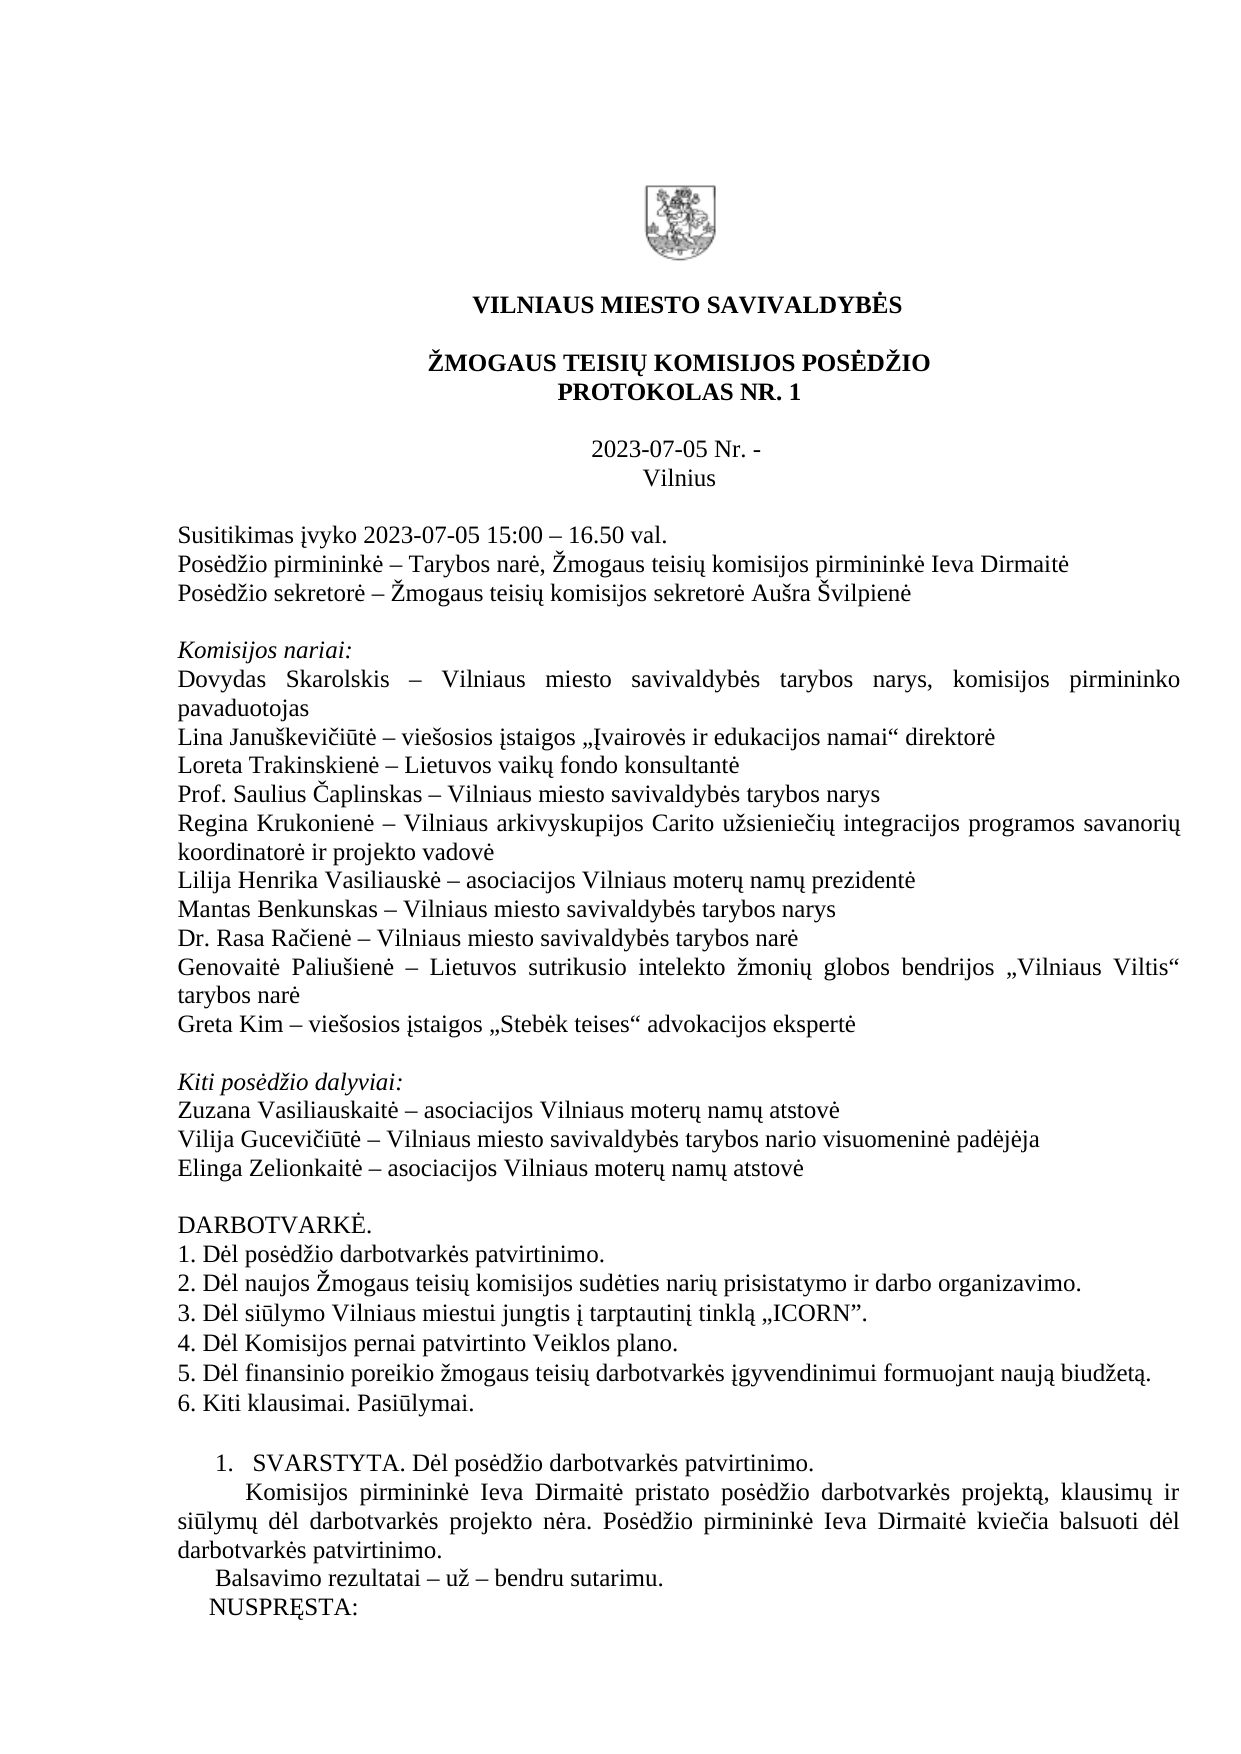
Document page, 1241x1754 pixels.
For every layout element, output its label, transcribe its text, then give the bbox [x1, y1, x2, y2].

text 2. Dėl naujos Žmogaus teisių komisijos sudėties narių prisistatymo ir darbo organizavimo. [177, 1268, 1181, 1297]
text Regina Krukonienė – Vilniaus arkivyskupijos Carito užsieniečių integracijos programos savanorių koordinatorė ir projekto vadovė [177, 808, 1181, 865]
text 1. Dėl posėdžio darbotvarkės patvirtinimo. [177, 1239, 1181, 1268]
text Balsavimo rezultatai – už – bendru sutarimu. [177, 1563, 1181, 1592]
text PROTOKOLAS NR. 1 [177, 377, 1181, 405]
text 2023-07-05 Nr. - [177, 434, 1181, 463]
text ŽMOGAUS TEISIŲ KOMISIJOS POSĖDŽIO [177, 348, 1181, 377]
text Genovaitė Paliušienė – Lietuvos sutrikusio intelekto žmonių globos bendrijos „Vilniaus Viltis“ tarybos narė [177, 952, 1181, 1009]
text Vilija Gucevičiūtė – Vilniaus miesto savivaldybės tarybos nario visuomeninė padėjėja [177, 1124, 1181, 1153]
text Dovydas Skarolskis – Vilniaus miesto savivaldybės tarybos narys, komisijos pirmininko pavaduotojas [177, 664, 1181, 722]
text Lina Januškevičiūtė – viešosios įstaigos „Įvairovės ir edukacijos namai“ direktorė [177, 722, 1181, 750]
text Susitikimas įvyko 2023-07-05 15:00 – 16.50 val. [177, 520, 1181, 549]
text 6. Kiti klausimai. Pasiūlymai. [177, 1388, 1181, 1417]
text Loreta Trakinskienė – Lietuvos vaikų fondo konsultantė [177, 750, 1181, 779]
text Posėdžio pirmininkė – Tarybos narė, Žmogaus teisių komisijos pirmininkė Ieva Dirmaitė [177, 549, 1181, 578]
text Greta Kim – viešosios įstaigos „Stebėk teises“ advokacijos ekspertė [177, 1009, 1181, 1038]
text Prof. Saulius Čaplinskas – Vilniaus miesto savivaldybės tarybos narys [177, 779, 1181, 808]
text Lilija Henrika Vasiliauskė – asociacijos Vilniaus moterų namų prezidentė [177, 865, 1181, 894]
text 3. Dėl siūlymo Vilniaus miestui jungtis į tarptautinį tinklą „ICORN”. [177, 1298, 1181, 1327]
text Komisijos pirmininkė Ieva Dirmaitė pristato posėdžio darbotvarkės projektą, klausimų ir siūlymų dėl darbotvarkės projekto nėra. Posėdžio pirmininkė Ieva Dirmaitė kviečia balsuoti dėl darbotvarkės patvirtinimo. [177, 1477, 1181, 1563]
text Posėdžio sekretorė – Žmogaus teisių komisijos sekretorė Aušra Švilpienė [177, 578, 1181, 607]
text NUSPRĘSTA: [177, 1592, 1181, 1621]
text Komisijos nariai: [177, 635, 1181, 664]
text Mantas Benkunskas – Vilniaus miesto savivaldybės tarybos narys [177, 894, 1181, 923]
text Vilnius [177, 463, 1181, 492]
text 5. Dėl finansinio poreikio žmogaus teisių darbotvarkės įgyvendinimui formuojant naują biudžetą. [177, 1358, 1181, 1387]
text Elinga Zelionkaitė – asociacijos Vilniaus moterų namų atstovė [177, 1153, 1181, 1182]
text DARBOTVARKĖ. [177, 1210, 1181, 1239]
text Zuzana Vasiliauskaitė – asociacijos Vilniaus moterų namų atstovė [177, 1095, 1181, 1124]
list SVARSTYTA. Dėl posėdžio darbotvarkės patvirtinimo. [215, 1448, 1181, 1477]
text Kiti posėdžio dalyviai: [177, 1067, 1181, 1095]
text VILNIAUS MIESTO SAVIVALDYBĖS [177, 290, 1181, 319]
text 4. Dėl Komisijos pernai patvirtinto Veiklos plano. [177, 1328, 1181, 1357]
text Dr. Rasa Račienė – Vilniaus miesto savivaldybės tarybos narė [177, 923, 1181, 952]
